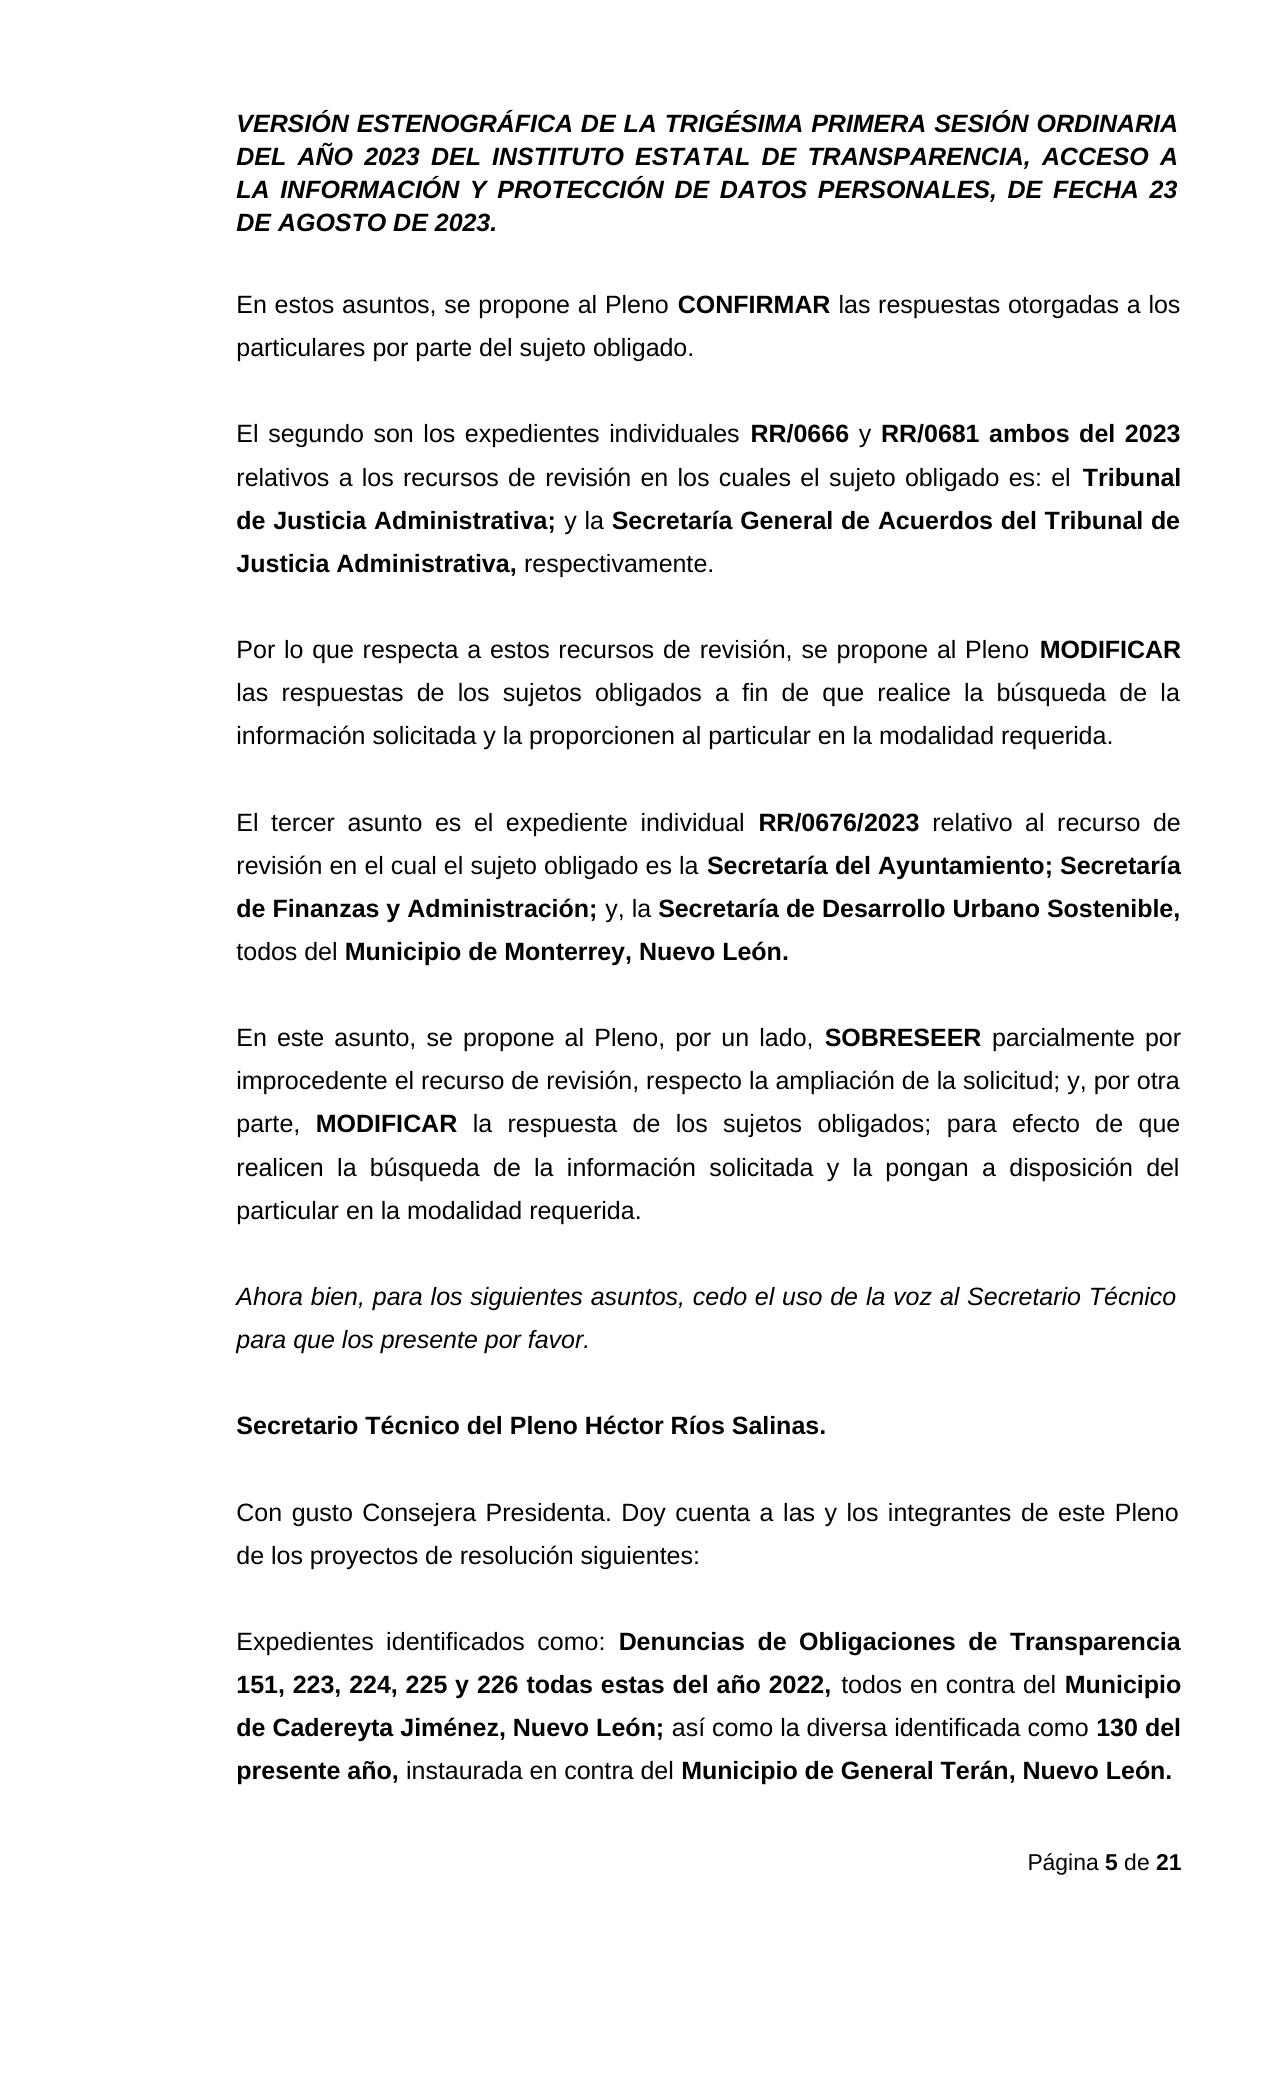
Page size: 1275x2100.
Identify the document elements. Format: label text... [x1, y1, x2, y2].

text El segundo son los expedientes individuales RR/0666 y RR/0681 ambos del 2023 relativos a los recursos de revisión en los cuales el sujeto obligado es: el Tribunal de Justicia Administrativa; y la Secretaría General de Acuerdos del Tribunal de Justicia Administrativa, respectivamente. [236, 419, 1181, 578]
text Secretario Técnico del Pleno Héctor Ríos Salinas. [236, 1411, 1181, 1440]
text Con gusto Consejera Presidenta. Doy cuenta a las y los integrantes de este Pleno de los proyectos de resolución siguientes: [236, 1498, 1181, 1569]
text Por lo que respecta a estos recursos de revisión, se propone al Pleno MODIFICAR las respuestas de los sujetos obligados a fin de que realice la búsqueda de la información solicitada y la proporcionen al particular en la modalidad requerida. [236, 635, 1181, 750]
text Ahora bien, para los siguientes asuntos, cedo el uso de la voz al Secretario Técnico para que los presente por favor. [236, 1282, 1181, 1354]
text Expedientes identificados como: Denuncias de Obligaciones de Transparencia 151, 223, 224, 225 y 226 todas estas del año 2022, todos en contra del Municipio de Cadereyta Jiménez, Nuevo León; así como la diversa identificada como 130 del presente año, instaurada en contra del Municipio de General Terán, Nuevo León. [236, 1627, 1181, 1785]
text En este asunto, se propone al Pleno, por un lado, SOBRESEER parcialmente por improcedente el recurso de revisión, respecto la ampliación de la solicitud; y, por otra parte, MODIFICAR la respuesta de los sujetos obligados; para efecto de que realicen la búsqueda de la información solicitada y la pongan a disposición del particular en la modalidad requerida. [236, 1023, 1181, 1224]
text El tercer asunto es el expediente individual RR/0676/2023 relativo al recurso de revisión en el cual el sujeto obligado es la Secretaría del Ayuntamiento; Secretaría de Finanzas y Administración; y, la Secretaría de Desarrollo Urbano Sostenible, todos del Municipio de Monterrey, Nuevo León. [236, 808, 1181, 966]
text En estos asuntos, se propone al Pleno CONFIRMAR las respuestas otorgadas a los particulares por parte del sujeto obligado. [236, 290, 1181, 362]
